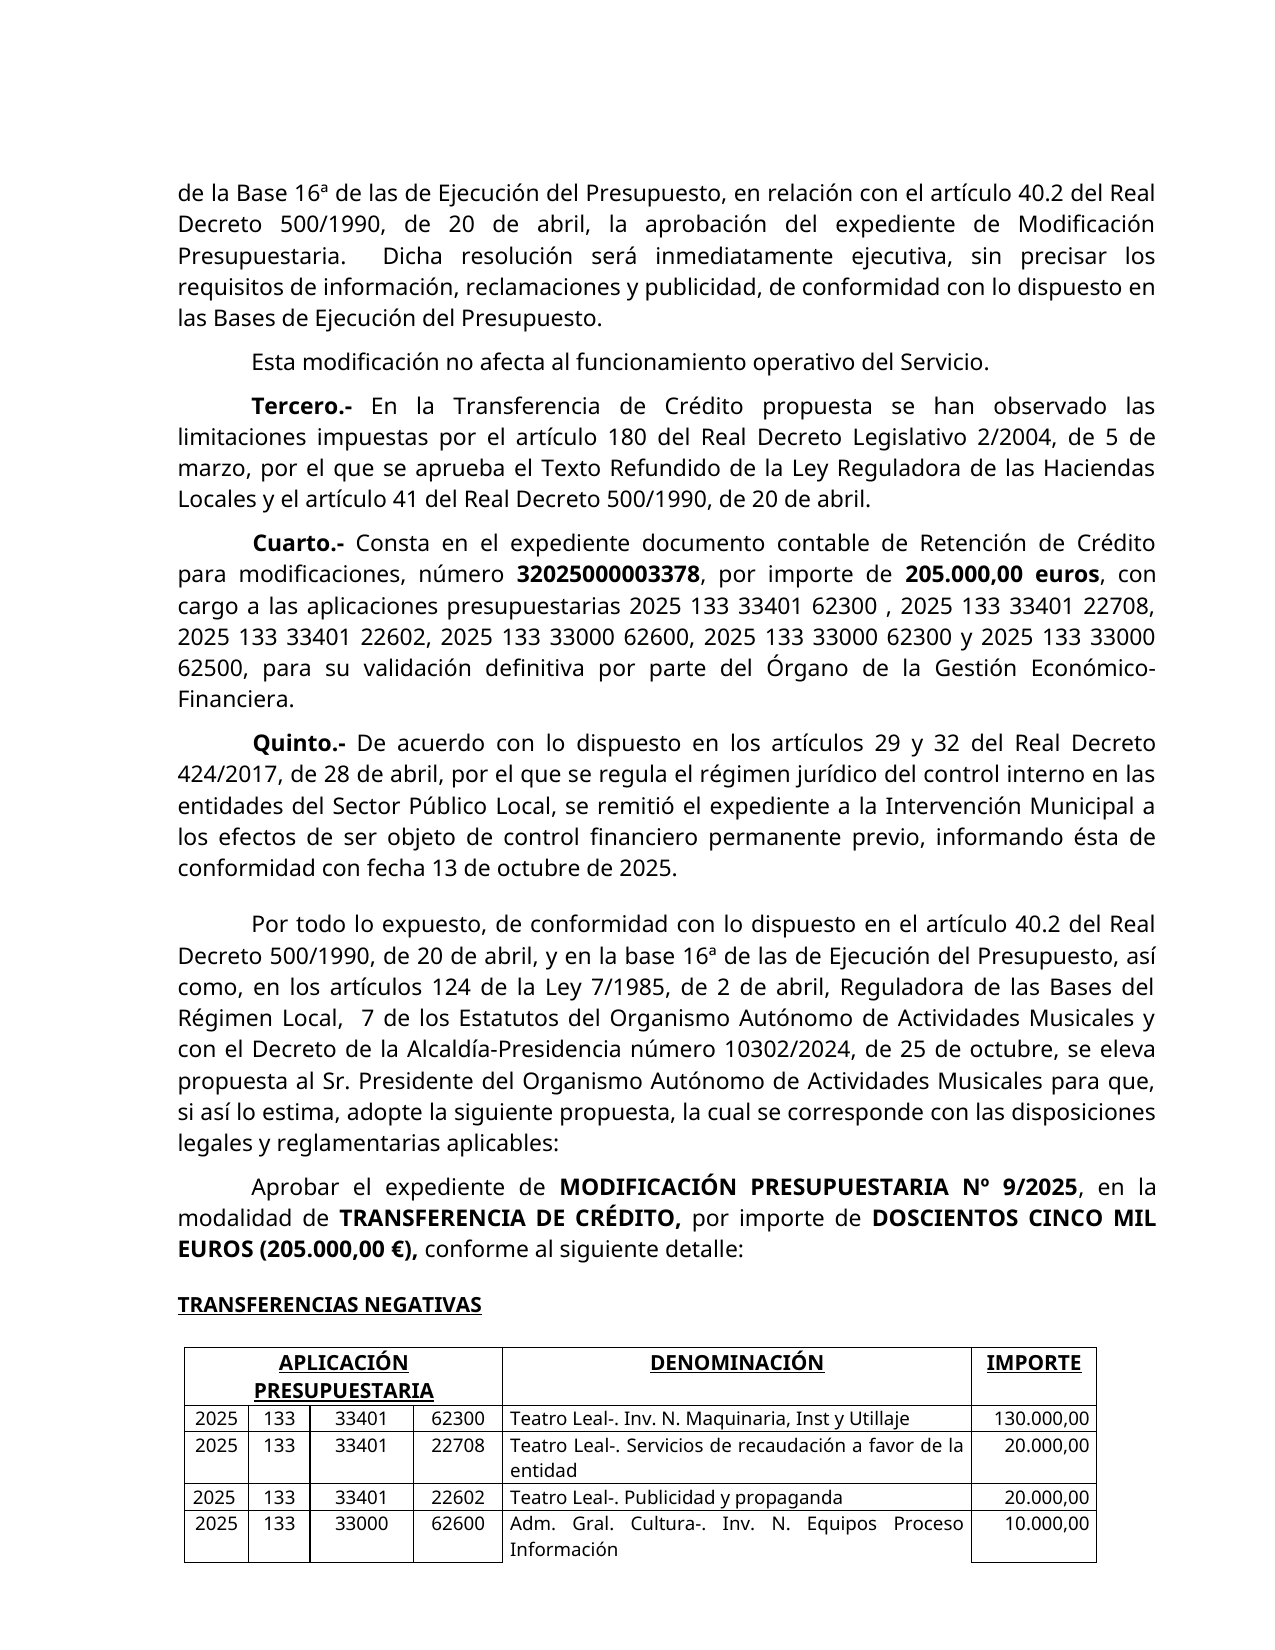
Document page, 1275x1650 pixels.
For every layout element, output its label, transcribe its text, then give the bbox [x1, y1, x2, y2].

table_cell 2025 [185, 1511, 248, 1562]
table_cell 130.000,00 [972, 1406, 1096, 1431]
table_cell 10.000,00 [972, 1511, 1096, 1562]
table_cell 62600 [414, 1511, 502, 1562]
text Cuarto.- Consta en el expediente documento contable de Retención de Crédito para modificaciones, número 32025000003378, por importe de 205.000,00 euros, con cargo a las aplicaciones presupuestarias 2025 133 33401 62300 , 2025 133 33401 22708, 2025 133 33401 22602, 2025 133 33000 62600, 2025 133 33000 62300 y 2025 133 33000 62500, para su validación definitiva por parte del Órgano de la Gestión Económico-Financiera. [177, 527, 1157, 715]
text Quinto.- De acuerdo con lo dispuesto en los artículos 29 y 32 del Real Decreto 424/2017, de 28 de abril, por el que se regula el régimen jurídico del control interno en las entidades del Sector Público Local, se remitió el expediente a la Intervención Municipal a los efectos de ser objeto de control financiero permanente previo, informando ésta de conformidad con fecha 13 de octubre de 2025. [177, 727, 1157, 883]
table_cell 22708 [414, 1432, 502, 1483]
table_cell 22602 [414, 1484, 502, 1510]
table_header DENOMINACIÓN [503, 1348, 971, 1404]
table_cell 33000 [311, 1511, 413, 1562]
text de la Base 16ª de las de Ejecución del Presupuesto, en relación con el artículo 40.2 del Real Decreto 500/1990, de 20 de abril, la aprobación del expediente de Modificación Presupuestaria. Dicha resolución será inmediatamente ejecutiva, sin precisar los requisitos de información, reclamaciones y publicidad, de conformidad con lo dispuesto en las Bases de Ejecución del Presupuesto. [177, 177, 1157, 333]
text Tercero.- En la Transferencia de Crédito propuesta se han observado las limitaciones impuestas por el artículo 180 del Real Decreto Legislativo 2/2004, de 5 de marzo, por el que se aprueba el Texto Refundido de la Ley Reguladora de las Haciendas Locales y el artículo 41 del Real Decreto 500/1990, de 20 de abril. [177, 390, 1157, 515]
table_cell 33401 [311, 1484, 413, 1510]
table_cell 133 [249, 1484, 309, 1510]
table_cell 20.000,00 [972, 1484, 1096, 1510]
table_cell 2025 [185, 1484, 248, 1510]
table_cell Teatro Leal-. Servicios de recaudación a favor de la entidad [503, 1432, 971, 1483]
text Por todo lo expuesto, de conformidad con lo dispuesto en el artículo 40.2 del Real Decreto 500/1990, de 20 de abril, y en la base 16ª de las de Ejecución del Presupuesto, así como, en los artículos 124 de la Ley 7/1985, de 2 de abril, Reguladora de las Bases del Régimen Local, 7 de los Estatutos del Organismo Autónomo de Actividades Musicales y con el Decreto de la Alcaldía-Presidencia número 10302/2024, de 25 de octubre, se eleva propuesta al Sr. Presidente del Organismo Autónomo de Actividades Musicales para que, si así lo estima, adopte la siguiente propuesta, la cual se corresponde con las disposiciones legales y reglamentarias aplicables: [177, 908, 1157, 1158]
table_cell 33401 [311, 1432, 413, 1483]
table_cell 2025 [185, 1406, 248, 1431]
table_header APLICACIÓN PRESUPUESTARIA [185, 1348, 502, 1404]
table_cell 2025 [185, 1432, 248, 1483]
table_header IMPORTE [972, 1348, 1096, 1404]
table_cell 33401 [311, 1406, 413, 1431]
table_cell Teatro Leal-. Inv. N. Maquinaria, Inst y Utillaje [503, 1406, 971, 1431]
table_cell 20.000,00 [972, 1432, 1096, 1483]
table_cell Teatro Leal-. Publicidad y propaganda [503, 1484, 971, 1510]
table_cell 133 [249, 1511, 309, 1562]
table_cell 62300 [414, 1406, 502, 1431]
text Esta modificación no afecta al funcionamiento operativo del Servicio. [177, 346, 1157, 377]
text TRANSFERENCIAS NEGATIVAS [177, 1290, 1157, 1318]
text Aprobar el expediente de MODIFICACIÓN PRESUPUESTARIA Nº 9/2025, en la modalidad de TRANSFERENCIA DE CRÉDITO, por importe de DOSCIENTOS CINCO MIL EUROS (205.000,00 €), conforme al siguiente detalle: [177, 1171, 1157, 1265]
table_cell 133 [249, 1406, 309, 1431]
table_cell 133 [249, 1432, 309, 1483]
table_cell Adm. Gral. Cultura-. Inv. N. Equipos Proceso Información [503, 1511, 971, 1562]
